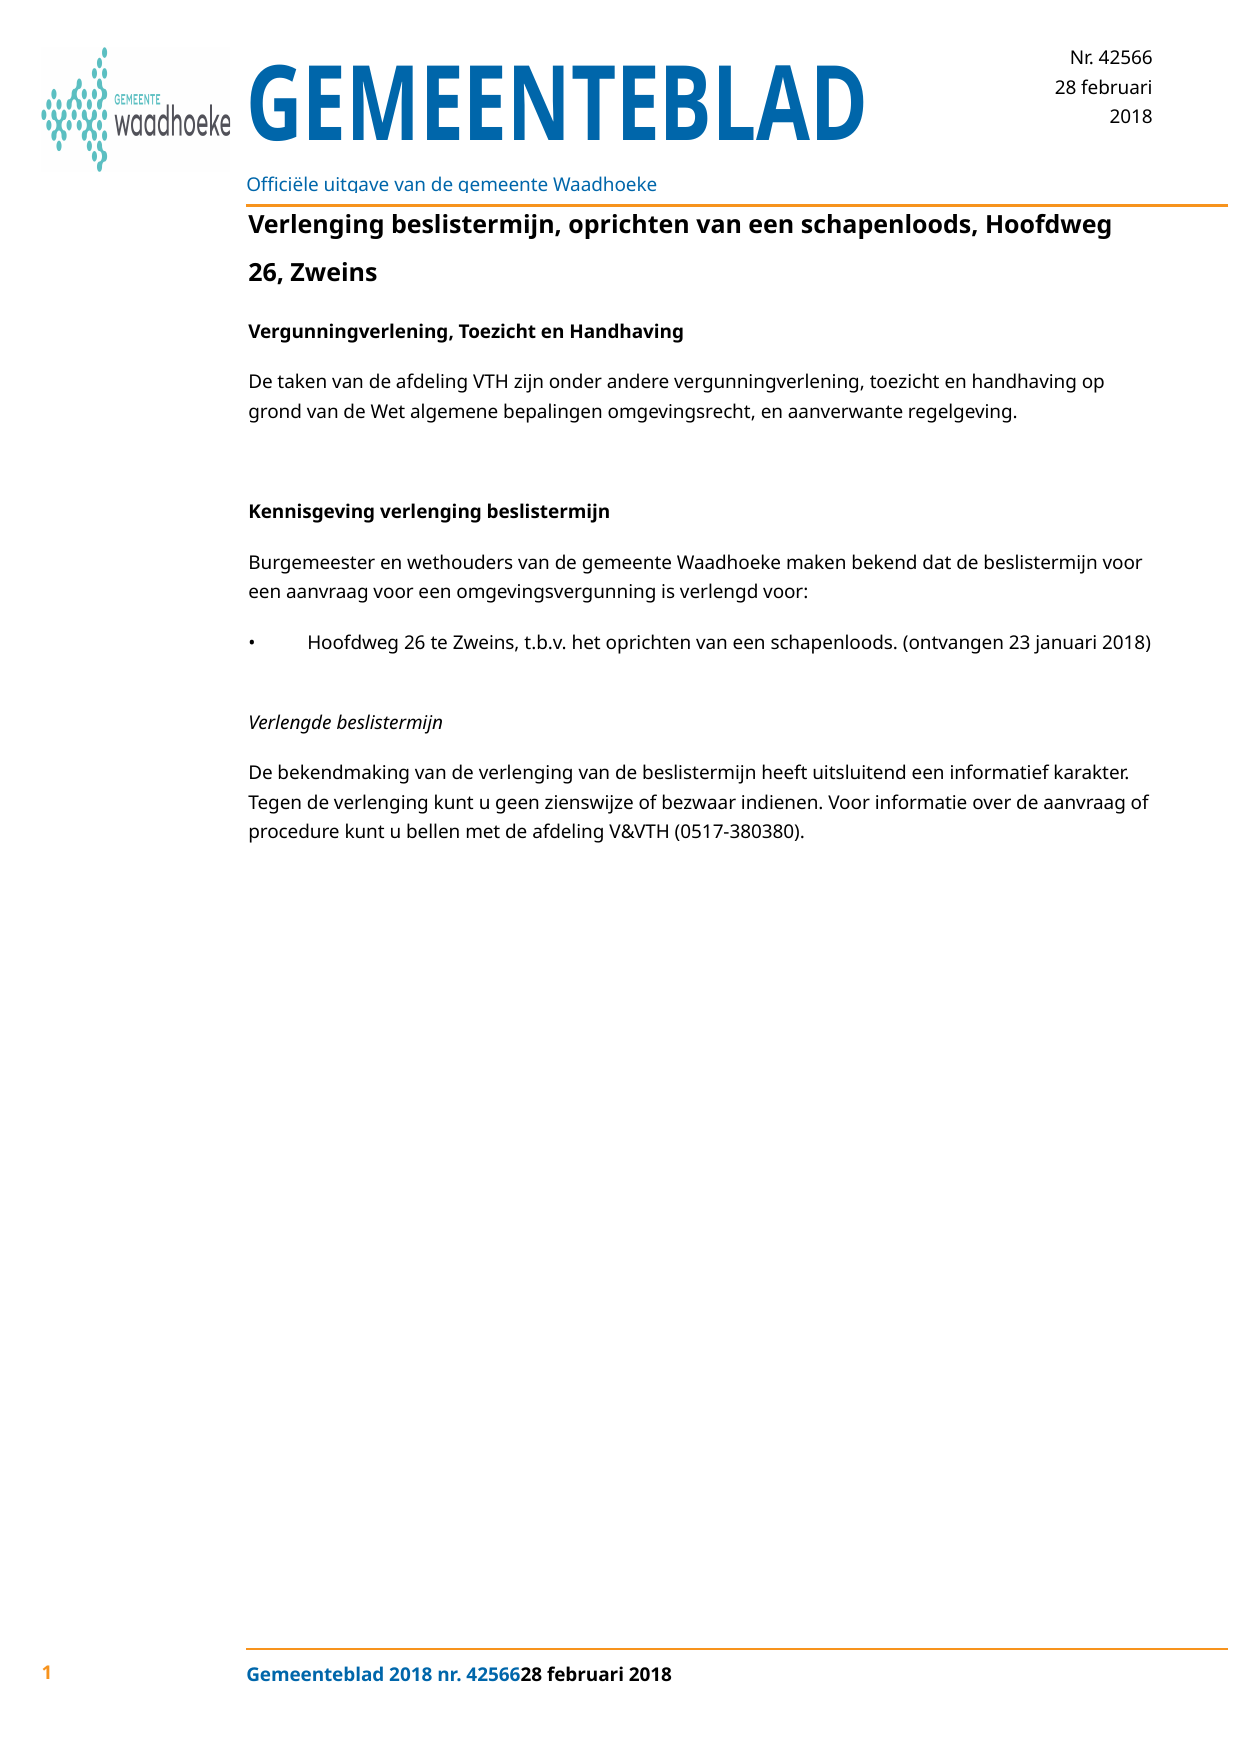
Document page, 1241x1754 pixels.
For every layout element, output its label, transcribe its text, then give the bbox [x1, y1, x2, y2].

text Burgemeester en wethouders van de gemeente Waadhoeke maken bekend dat de beslistermijn voor een aanvraag voor een omgevingsvergunning is verlengd voor: [248, 549, 1152, 604]
picture [41, 47, 231, 172]
text De bekendmaking van de verlenging van de beslistermijn heeft uitsluitend een informatief karakter. Tegen de verlenging kunt u geen zienswijze of bezwaar indienen. Voor informatie over de aanvraag of procedure kunt u bellen met de afdeling V&VTH (0517-380380). [248, 759, 1152, 844]
list Hoofdweg 26 te Zweins, t.b.v. het oprichten van een schapenloods. (ontvangen 23 januari 2018) [248, 629, 1152, 655]
text Vergunningverlening, Toezicht en Handhaving [248, 318, 1152, 344]
text De taken van de afdeling VTH zijn onder andere vergunningverlening, toezicht en handhaving op grond van de Wet algemene bepalingen omgevingsrecht, en aanverwante regelgeving. [248, 368, 1152, 424]
text Kennisgeving verlenging beslistermijn [248, 499, 1152, 524]
text Verlenging beslistermijn, oprichten van een schapenloods, Hoofdweg 26, Zweins [248, 207, 1152, 288]
text Verlengde beslistermijn [248, 709, 1152, 735]
